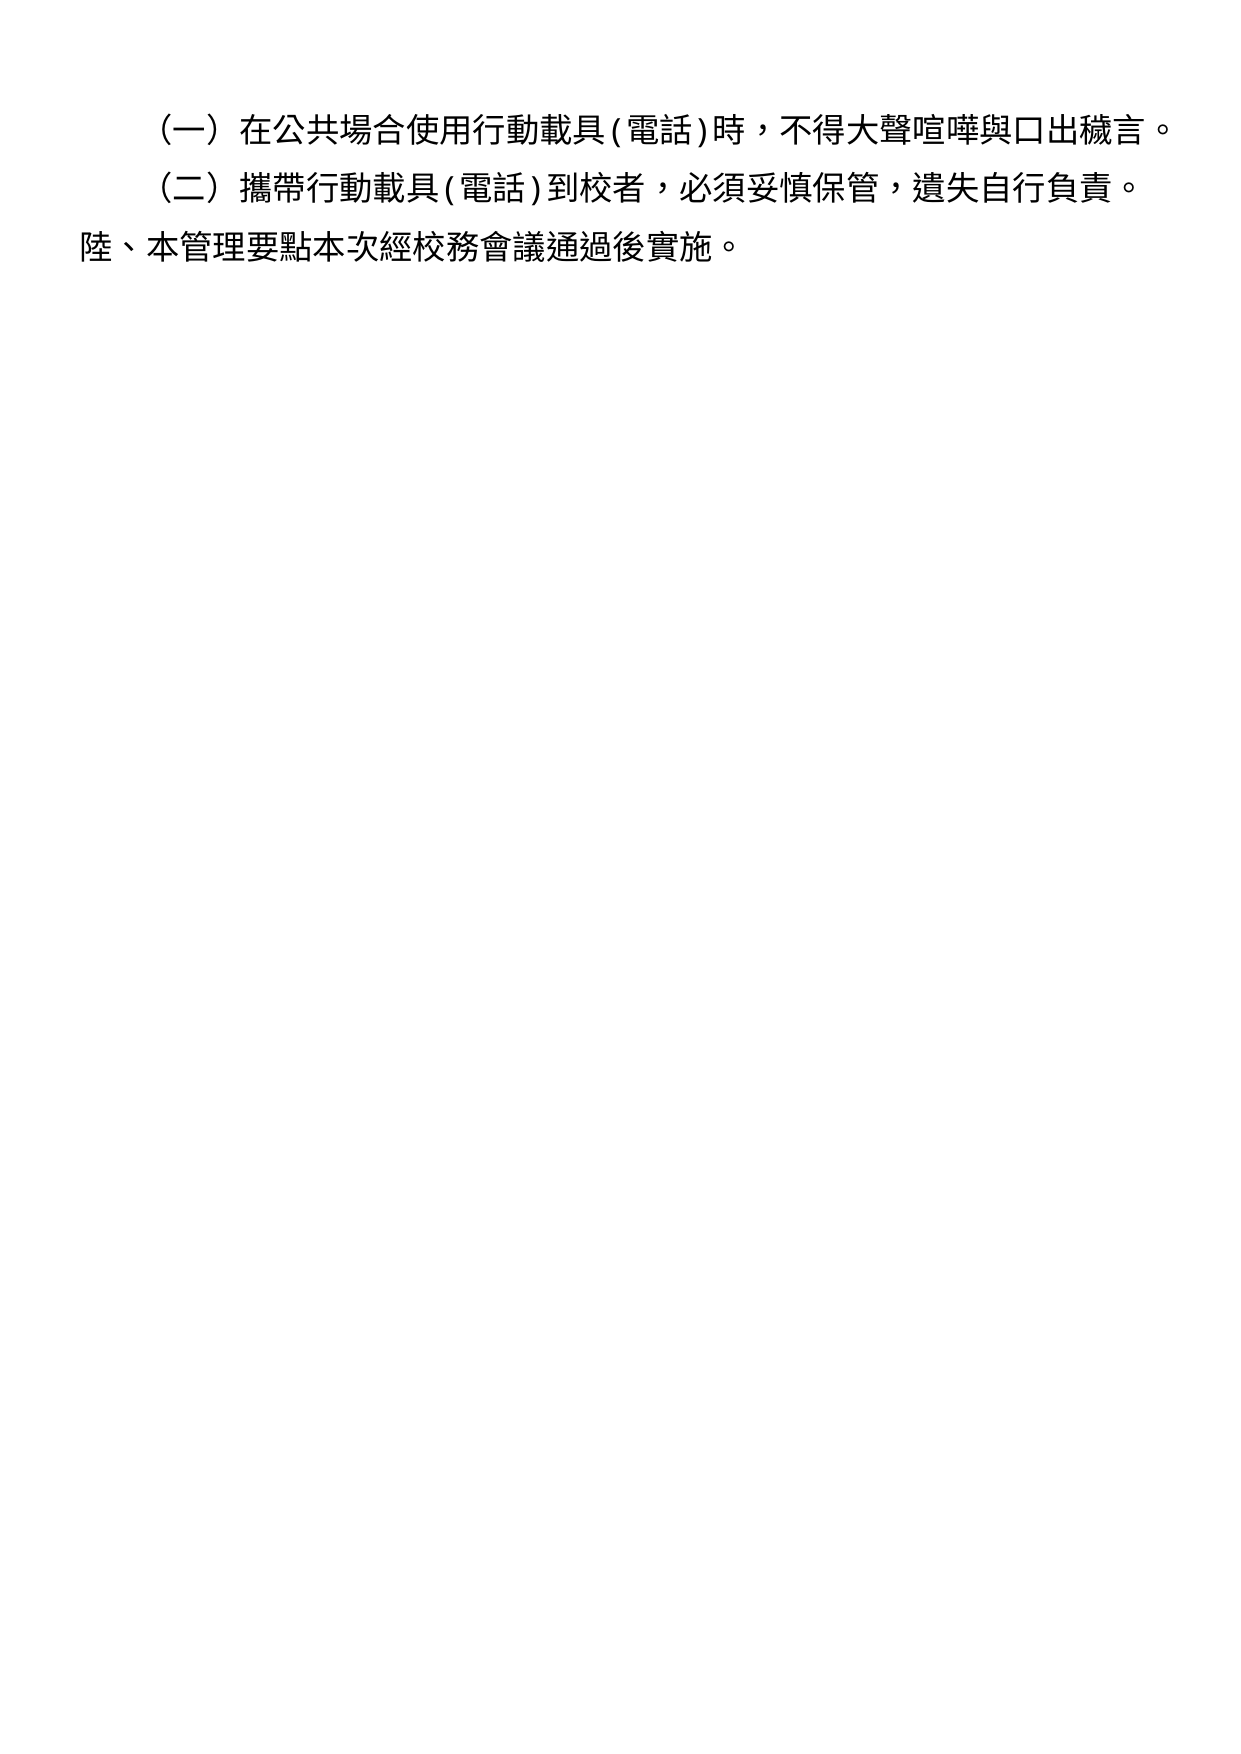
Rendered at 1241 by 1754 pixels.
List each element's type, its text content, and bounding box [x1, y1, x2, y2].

text （一）在公共場合使用行動載具(電話)時，不得大聲喧嘩與口出穢言。 [59, 96, 1181, 154]
text 陸、本管理要點本次經校務會議通過後實施。 [59, 212, 1181, 271]
text （二）攜帶行動載具(電話)到校者，必須妥慎保管，遺失自行負責。 [59, 154, 1181, 212]
